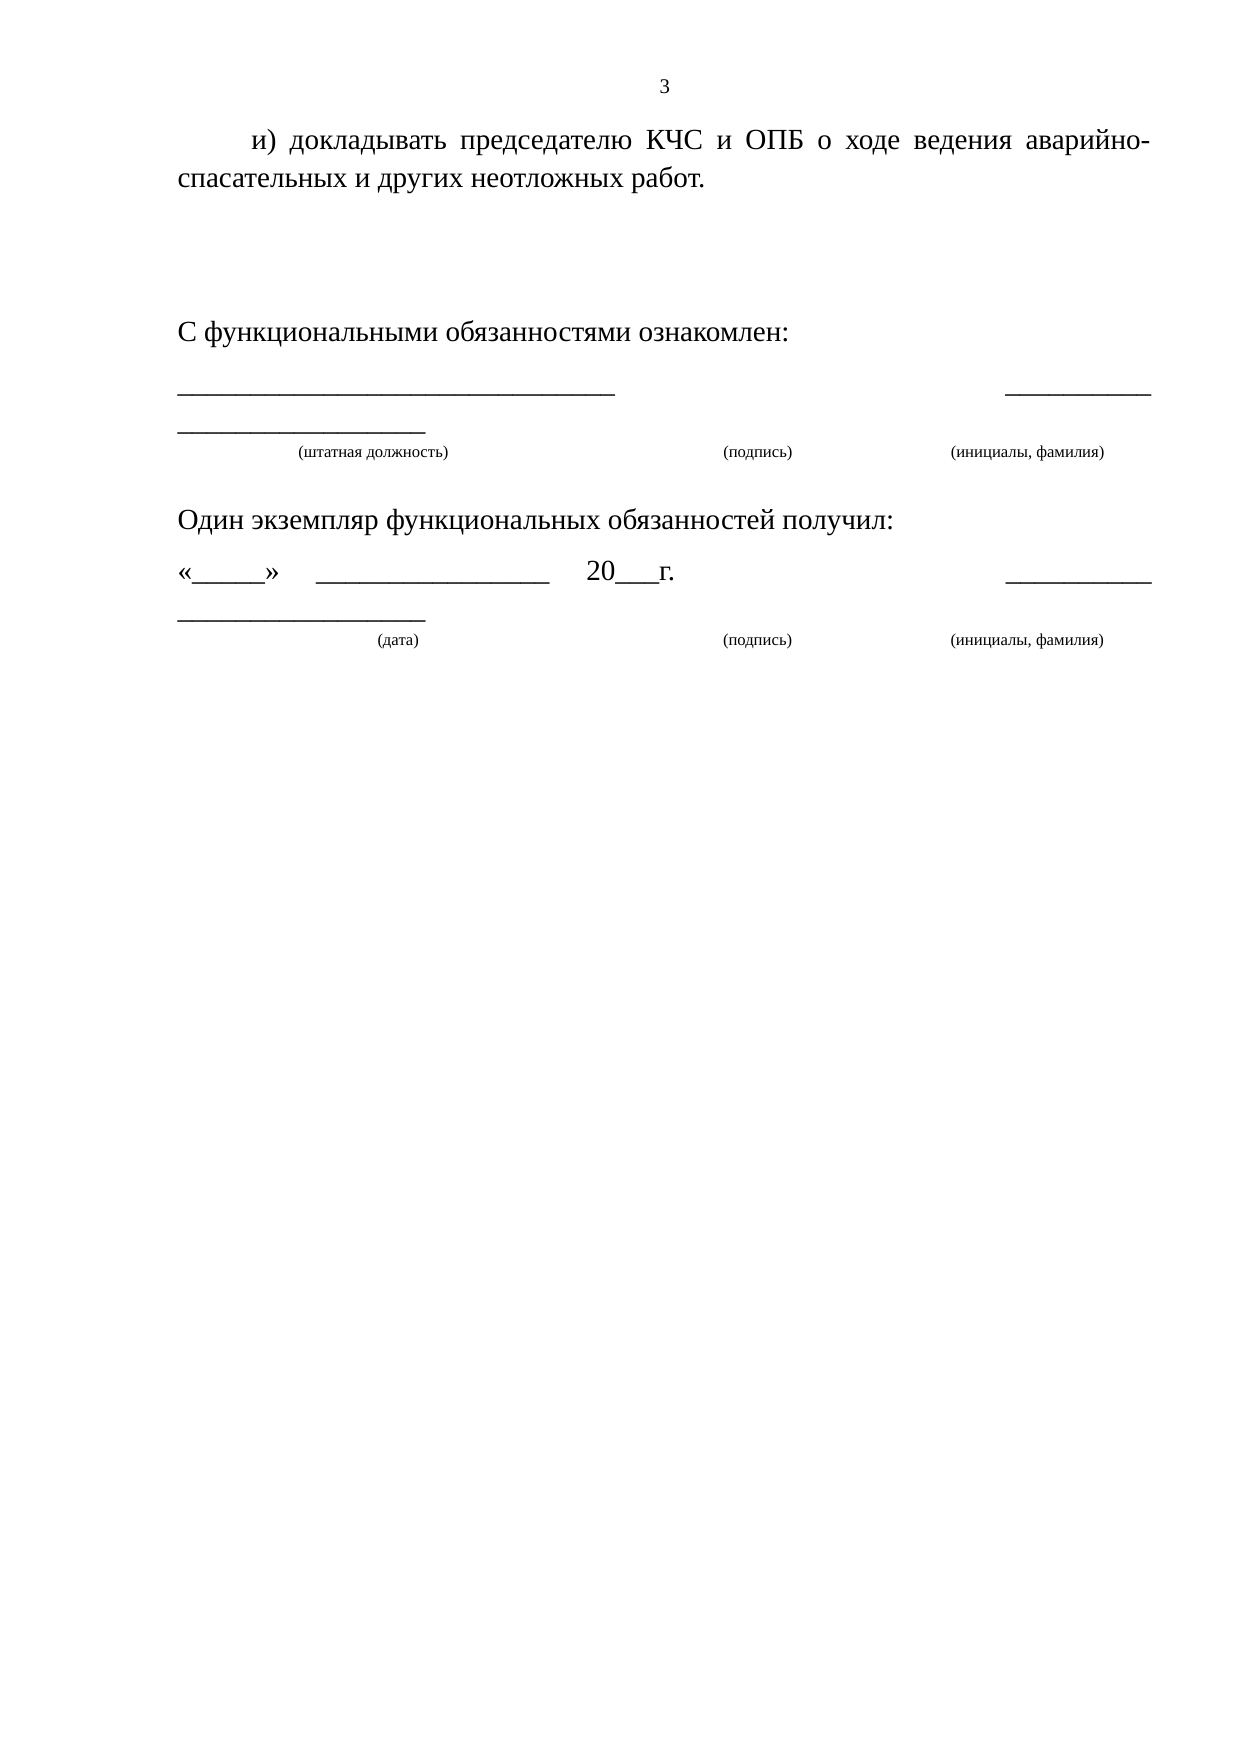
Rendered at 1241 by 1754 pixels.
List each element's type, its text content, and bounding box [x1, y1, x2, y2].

text Один экземпляр функциональных обязанностей получил: [177, 502, 1152, 536]
text и) докладывать председателю КЧС и ОПБ о ходе ведения аварийно-спасательных и других неотложных работ. [177, 122, 1152, 194]
text «_____» ________________ 20___г. __________ _________________ [177, 553, 1152, 625]
text (дата) (подпись) (инициалы, фамилия) [177, 630, 1152, 649]
text (штатная должность) (подпись) (инициалы, фамилия) [177, 442, 1152, 461]
text ______________________________ __________ _________________ [177, 365, 1152, 437]
text С функциональными обязанностями ознакомлен: [177, 314, 1152, 348]
